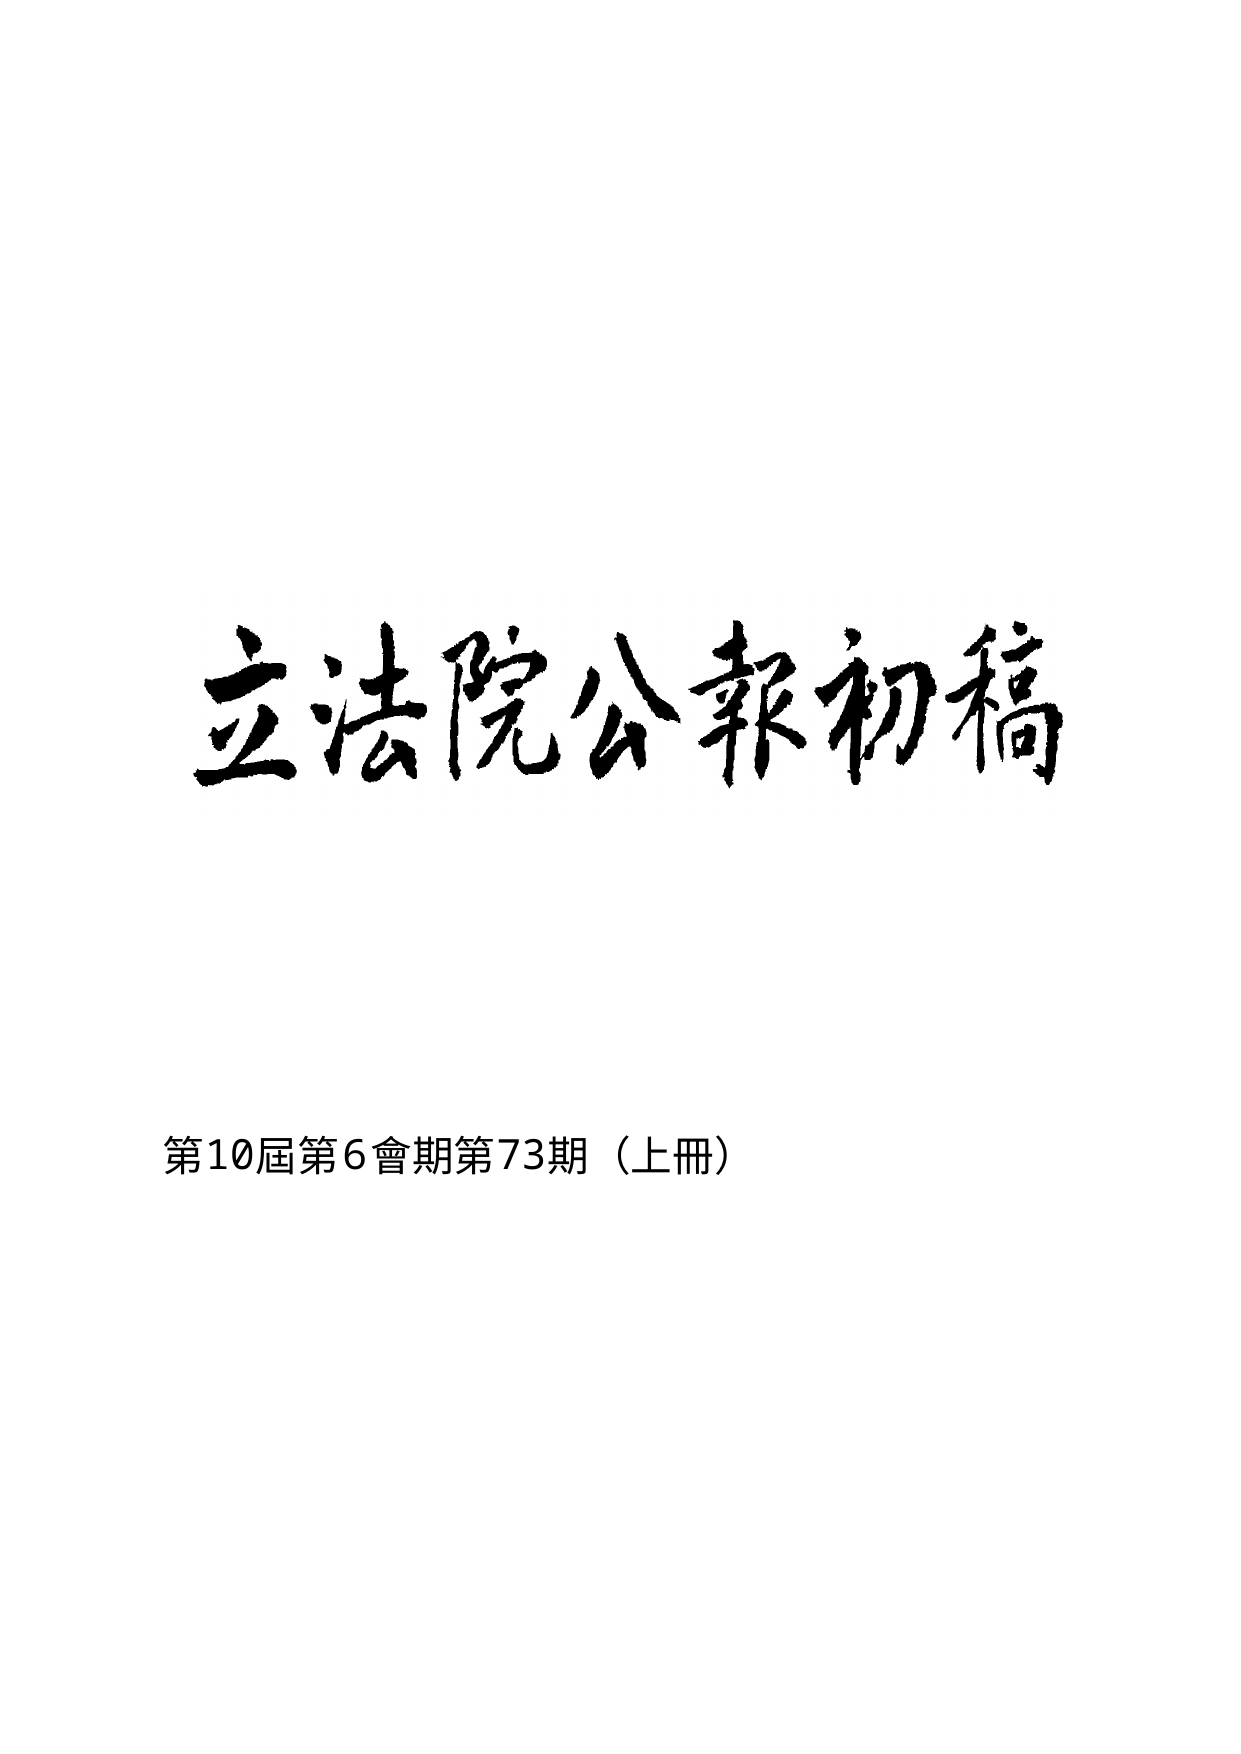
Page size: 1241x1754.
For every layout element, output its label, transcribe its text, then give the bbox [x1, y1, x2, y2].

table_header [151, 406, 1098, 902]
table_header 第10屆第6會期第73期（上冊） [151, 1089, 784, 1234]
